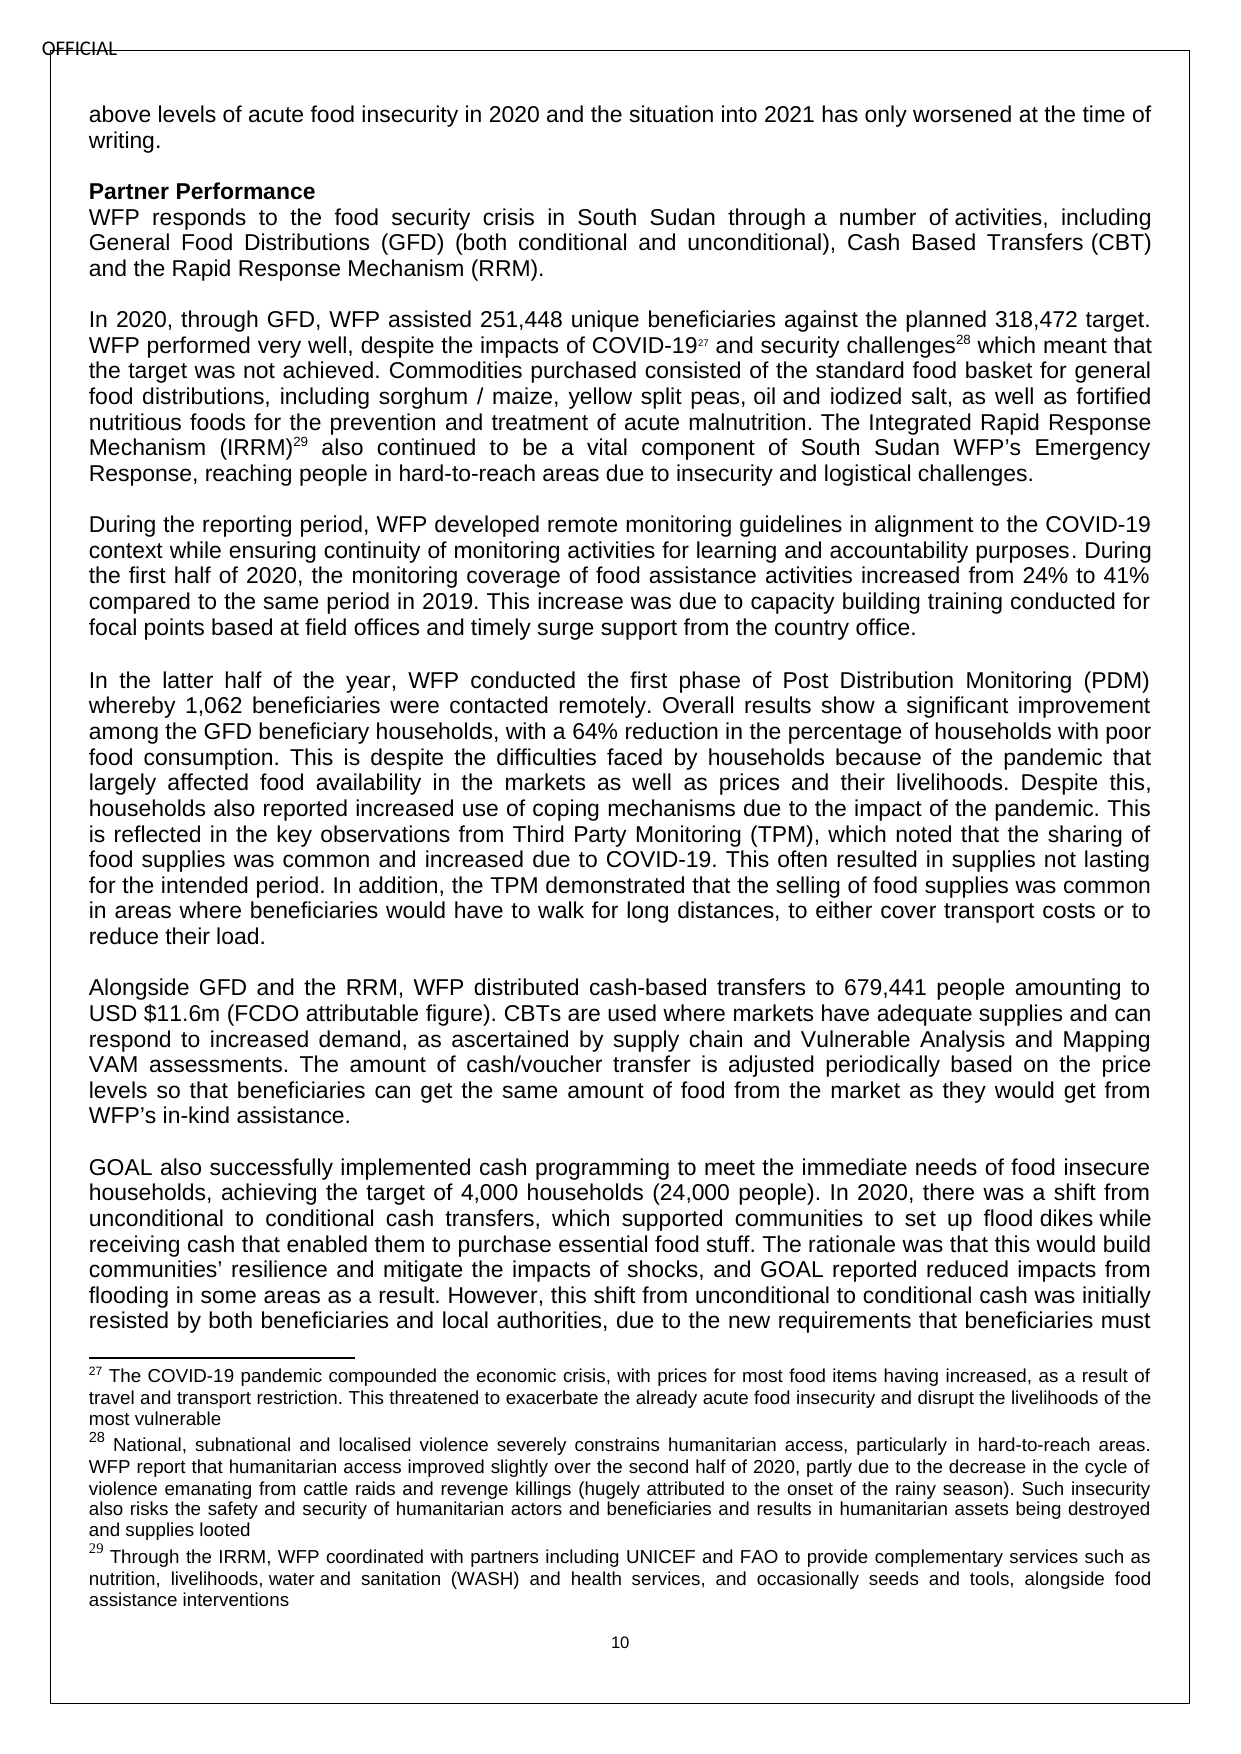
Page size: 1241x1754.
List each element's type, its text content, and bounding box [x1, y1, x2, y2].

text During the reporting period, WFP developed remote monitoring guidelines in alignment to the COVID-19 context while ensuring continuity of monitoring activities for learning and accountability purposes. During the first half of 2020, the monitoring coverage of food assistance activities increased from 24% to 41% compared to the same period in 2019. This increase was due to capacity building training conducted for focal points based at field offices and timely surge support from the country office. [89, 512, 1152, 640]
text GOAL also successfully implemented cash programming to meet the immediate needs of food insecure households, achieving the target of 4,000 households (24,000 people). In 2020, there was a shift from unconditional to conditional cash transfers, which supported communities to set up flood dikes while receiving cash that enabled them to purchase essential food stuff. The rationale was that this would build communities’ resilience and mitigate the impacts of shocks, and GOAL reported reduced impacts from flooding in some areas as a result. However, this shift from unconditional to conditional cash was initially resisted by both beneficiaries and local authorities, due to the new requirements that beneficiaries must [89, 1154, 1152, 1334]
text WFP responds to the food security crisis in South Sudan through a number of activities, including General Food Distributions (GFD) (both conditional and unconditional), Cash Based Transfers (CBT) and the Rapid Response Mechanism (RRM). [89, 204, 1152, 281]
text Through the IRRM, WFP coordinated with partners including UNICEF and FAO to provide complementary services such as nutrition, livelihoods, water and sanitation (WASH) and health services, and occasionally seeds and tools, alongside food assistance interventions [89, 1541, 1152, 1610]
text In 2020, through GFD, WFP assisted 251,448 unique beneficiaries against the planned 318,472 target. WFP performed very well, despite the impacts of COVID-19 and security challenges which meant that the target was not achieved. Commodities purchased consisted of the standard food basket for general food distributions, including sorghum / maize, yellow split peas, oil and iodized salt, as well as fortified nutritious foods for the prevention and treatment of acute malnutrition. The Integrated Rapid Response Mechanism (IRRM) also continued to be a vital component of South Sudan WFP’s Emergency Response, reaching people in hard-to-reach areas due to insecurity and logistical challenges. [89, 307, 1152, 486]
text Alongside GFD and the RRM, WFP distributed cash-based transfers to 679,441 people amounting to USD $11.6m (FCDO attributable figure). CBTs are used where markets have adequate supplies and can respond to increased demand, as ascertained by supply chain and Vulnerable Analysis and Mapping VAM assessments. The amount of cash/voucher transfer is adjusted periodically based on the price levels so that beneficiaries can get the same amount of food from the market as they would get from WFP’s in-kind assistance. [89, 975, 1152, 1129]
text above levels of acute food insecurity in 2020 and the situation into 2021 has only worsened at the time of writing. [89, 102, 1152, 153]
text The COVID-19 pandemic compounded the economic crisis, with prices for most food items having increased, as a result of travel and transport restriction. This threatened to exacerbate the already acute food insecurity and disrupt the livelihoods of the most vulnerable [89, 1364, 1152, 1429]
text In the latter half of the year, WFP conducted the first phase of Post Distribution Monitoring (PDM) whereby 1,062 beneficiaries were contacted remotely. Overall results show a significant improvement among the GFD beneficiary households, with a 64% reduction in the percentage of households with poor food consumption. This is despite the difficulties faced by households because of the pandemic that largely affected food availability in the markets as well as prices and their livelihoods. Despite this, households also reported increased use of coping mechanisms due to the impact of the pandemic. This is reflected in the key observations from Third Party Monitoring (TPM), which noted that the sharing of food supplies was common and increased due to COVID-19. This often resulted in supplies not lasting for the intended period. In addition, the TPM demonstrated that the selling of food supplies was common in areas where beneficiaries would have to walk for long distances, to either cover transport costs or to reduce their load. [89, 668, 1152, 949]
text Partner Performance [89, 179, 1152, 204]
text National, subnational and localised violence severely constrains humanitarian access, particularly in hard-to-reach areas. WFP report that humanitarian access improved slightly over the second half of 2020, partly due to the decrease in the cycle of violence emanating from cattle raids and revenge killings (hugely attributed to the onset of the rainy season). Such insecurity also risks the safety and security of humanitarian actors and beneficiaries and results in humanitarian assets being destroyed and supplies looted [89, 1429, 1152, 1541]
